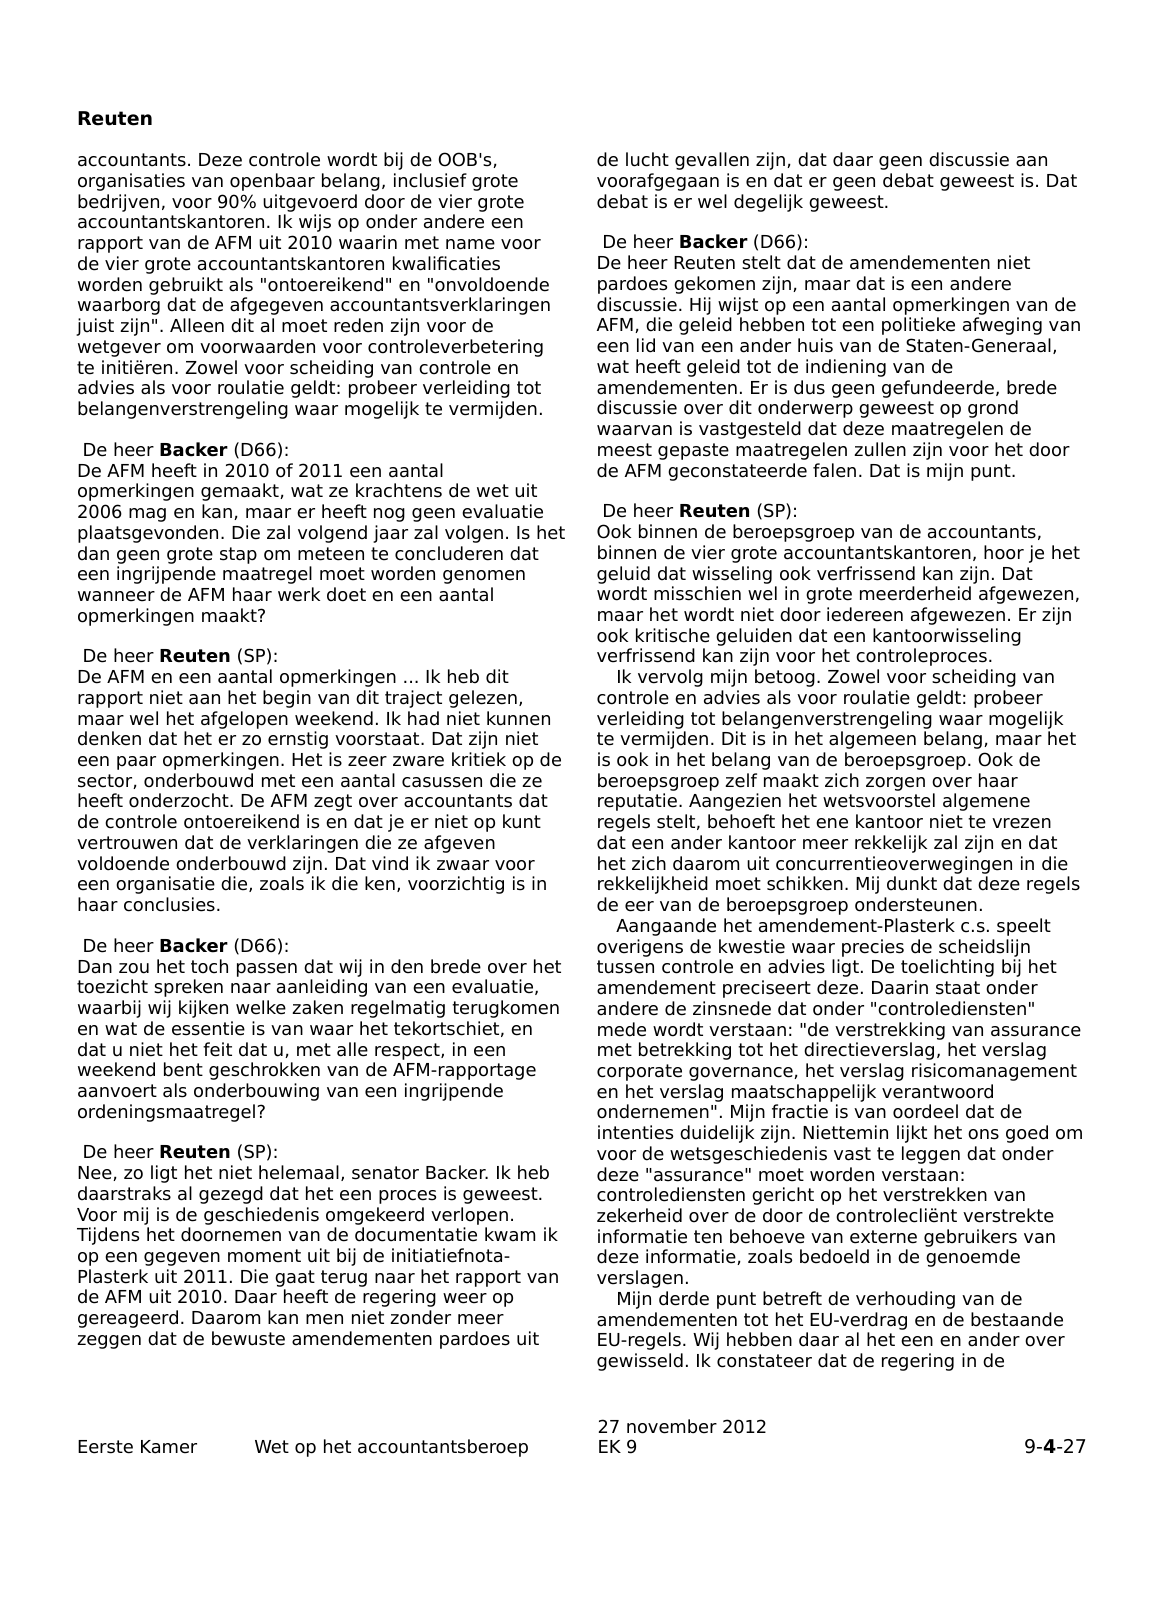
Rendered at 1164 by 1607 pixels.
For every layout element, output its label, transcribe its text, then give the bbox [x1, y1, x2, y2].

text De AFM heeft in 2010 of 2011 een aantal opmerkingen gemaakt, wat ze krachtens de wet uit 2006 mag en kan, maar er heeft nog geen evaluatie plaatsgevonden. Die zal volgend jaar zal volgen. Is het dan geen grote stap om meteen te concluderen dat een ingrijpende maatregel moet worden genomen wanneer de AFM haar werk doet en een aantal opmerkingen maakt? [77, 460, 567, 626]
text Ook binnen de beroepsgroep van de accountants, binnen de vier grote accountantskantoren, hoor je het geluid dat wisseling ook verfrissend kan zijn. Dat wordt misschien wel in grote meerderheid afgewezen, maar het wordt niet door iedereen afgewezen. Er zijn ook kritische geluiden dat een kantoorwisseling verfrissend kan zijn voor het controleproces. [596, 522, 1087, 667]
text De heer Reuten (SP): [596, 501, 1087, 522]
text De heer Backer (D66): [596, 232, 1087, 253]
text Nee, zo ligt het niet helemaal, senator Backer. Ik heb daarstraks al gezegd dat het een proces is geweest. Voor mij is de geschiedenis omgekeerd verlopen. Tijdens het doornemen van de documentatie kwam ik op een gegeven moment uit bij de initiatiefnota-Plasterk uit 2011. Die gaat terug naar het rapport van de AFM uit 2010. Daar heeft de regering weer op gereageerd. Daarom kan men niet zonder meer zeggen dat de bewuste amendementen pardoes uit [77, 1163, 567, 1349]
text Aangaande het amendement-Plasterk c.s. speelt overigens de kwestie waar precies de scheidslijn tussen controle en advies ligt. De toelichting bij het amendement preciseert deze. Daarin staat onder andere de zinsnede dat onder "controlediensten" mede wordt verstaan: "de verstrekking van assurance met betrekking tot het directieverslag, het verslag corporate governance, het verslag risicomanagement en het verslag maatschappelijk verantwoord ondernemen". Mijn fractie is van oordeel dat de intenties duidelijk zijn. Niettemin lijkt het ons goed om voor de wetsgeschiedenis vast te leggen dat onder deze "assurance" moet worden verstaan: controlediensten gericht op het verstrekken van zekerheid over de door de controlecliënt verstrekte informatie ten behoeve van externe gebruikers van deze informatie, zoals bedoeld in de genoemde verslagen. [596, 916, 1087, 1289]
text accountants. Deze controle wordt bij de OOB's, organisaties van openbaar belang, inclusief grote bedrijven, voor 90% uitgevoerd door de vier grote accountantskantoren. Ik wijs op onder andere een rapport van de AFM uit 2010 waarin met name voor de vier grote accountantskantoren kwalificaties worden gebruikt als "ontoereikend" en "onvoldoende waarborg dat de afgegeven accountantsverklaringen juist zijn". Alleen dit al moet reden zijn voor de wetgever om voorwaarden voor controleverbetering te initiëren. Zowel voor scheiding van controle en advies als voor roulatie geldt: probeer verleiding tot belangenverstrengeling waar mogelijk te vermijden. [77, 150, 567, 420]
text De AFM en een aantal opmerkingen ... Ik heb dit rapport niet aan het begin van dit traject gelezen, maar wel het afgelopen weekend. Ik had niet kunnen denken dat het er zo ernstig voorstaat. Dat zijn niet een paar opmerkingen. Het is zeer zware kritiek op de sector, onderbouwd met een aantal casussen die ze heeft onderzocht. De AFM zegt over accountants dat de controle ontoereikend is en dat je er niet op kunt vertrouwen dat de verklaringen die ze afgeven voldoende onderbouwd zijn. Dat vind ik zwaar voor een organisatie die, zoals ik die ken, voorzichtig is in haar conclusies. [77, 667, 567, 916]
text Dan zou het toch passen dat wij in den brede over het toezicht spreken naar aanleiding van een evaluatie, waarbij wij kijken welke zaken regelmatig terugkomen en wat de essentie is van waar het tekortschiet, en dat u niet het feit dat u, met alle respect, in een weekend bent geschrokken van de AFM-rapportage aanvoert als onderbouwing van een ingrijpende ordeningsmaatregel? [77, 956, 567, 1122]
text de lucht gevallen zijn, dat daar geen discussie aan voorafgegaan is en dat er geen debat geweest is. Dat debat is er wel degelijk geweest. [596, 150, 1087, 212]
text Ik vervolg mijn betoog. Zowel voor scheiding van controle en advies als voor roulatie geldt: probeer verleiding tot belangenverstrengeling waar mogelijk te vermijden. Dit is in het algemeen belang, maar het is ook in het belang van de beroepsgroep. Ook de beroepsgroep zelf maakt zich zorgen over haar reputatie. Aangezien het wetsvoorstel algemene regels stelt, behoeft het ene kantoor niet te vrezen dat een ander kantoor meer rekkelijk zal zijn en dat het zich daarom uit concurrentieoverwegingen in die rekkelijkheid moet schikken. Mij dunkt dat deze regels de eer van de beroepsgroep ondersteunen. [596, 667, 1087, 916]
text De heer Backer (D66): [77, 440, 567, 460]
text De heer Backer (D66): [77, 936, 567, 956]
text De heer Reuten (SP): [77, 646, 567, 667]
text De heer Reuten stelt dat de amendementen niet pardoes gekomen zijn, maar dat is een andere discussie. Hij wijst op een aantal opmerkingen van de AFM, die geleid hebben tot een politieke afweging van een lid van een ander huis van de Staten-Generaal, wat heeft geleid tot de indiening van de amendementen. Er is dus geen gefundeerde, brede discussie over dit onderwerp geweest op grond waarvan is vastgesteld dat deze maatregelen de meest gepaste maatregelen zullen zijn voor het door de AFM geconstateerde falen. Dat is mijn punt. [596, 253, 1087, 481]
text Mijn derde punt betreft de verhouding van de amendementen tot het EU-verdrag en de bestaande EU-regels. Wij hebben daar al het een en ander over gewisseld. Ik constateer dat de regering in de [596, 1289, 1087, 1372]
text De heer Reuten (SP): [77, 1142, 567, 1163]
